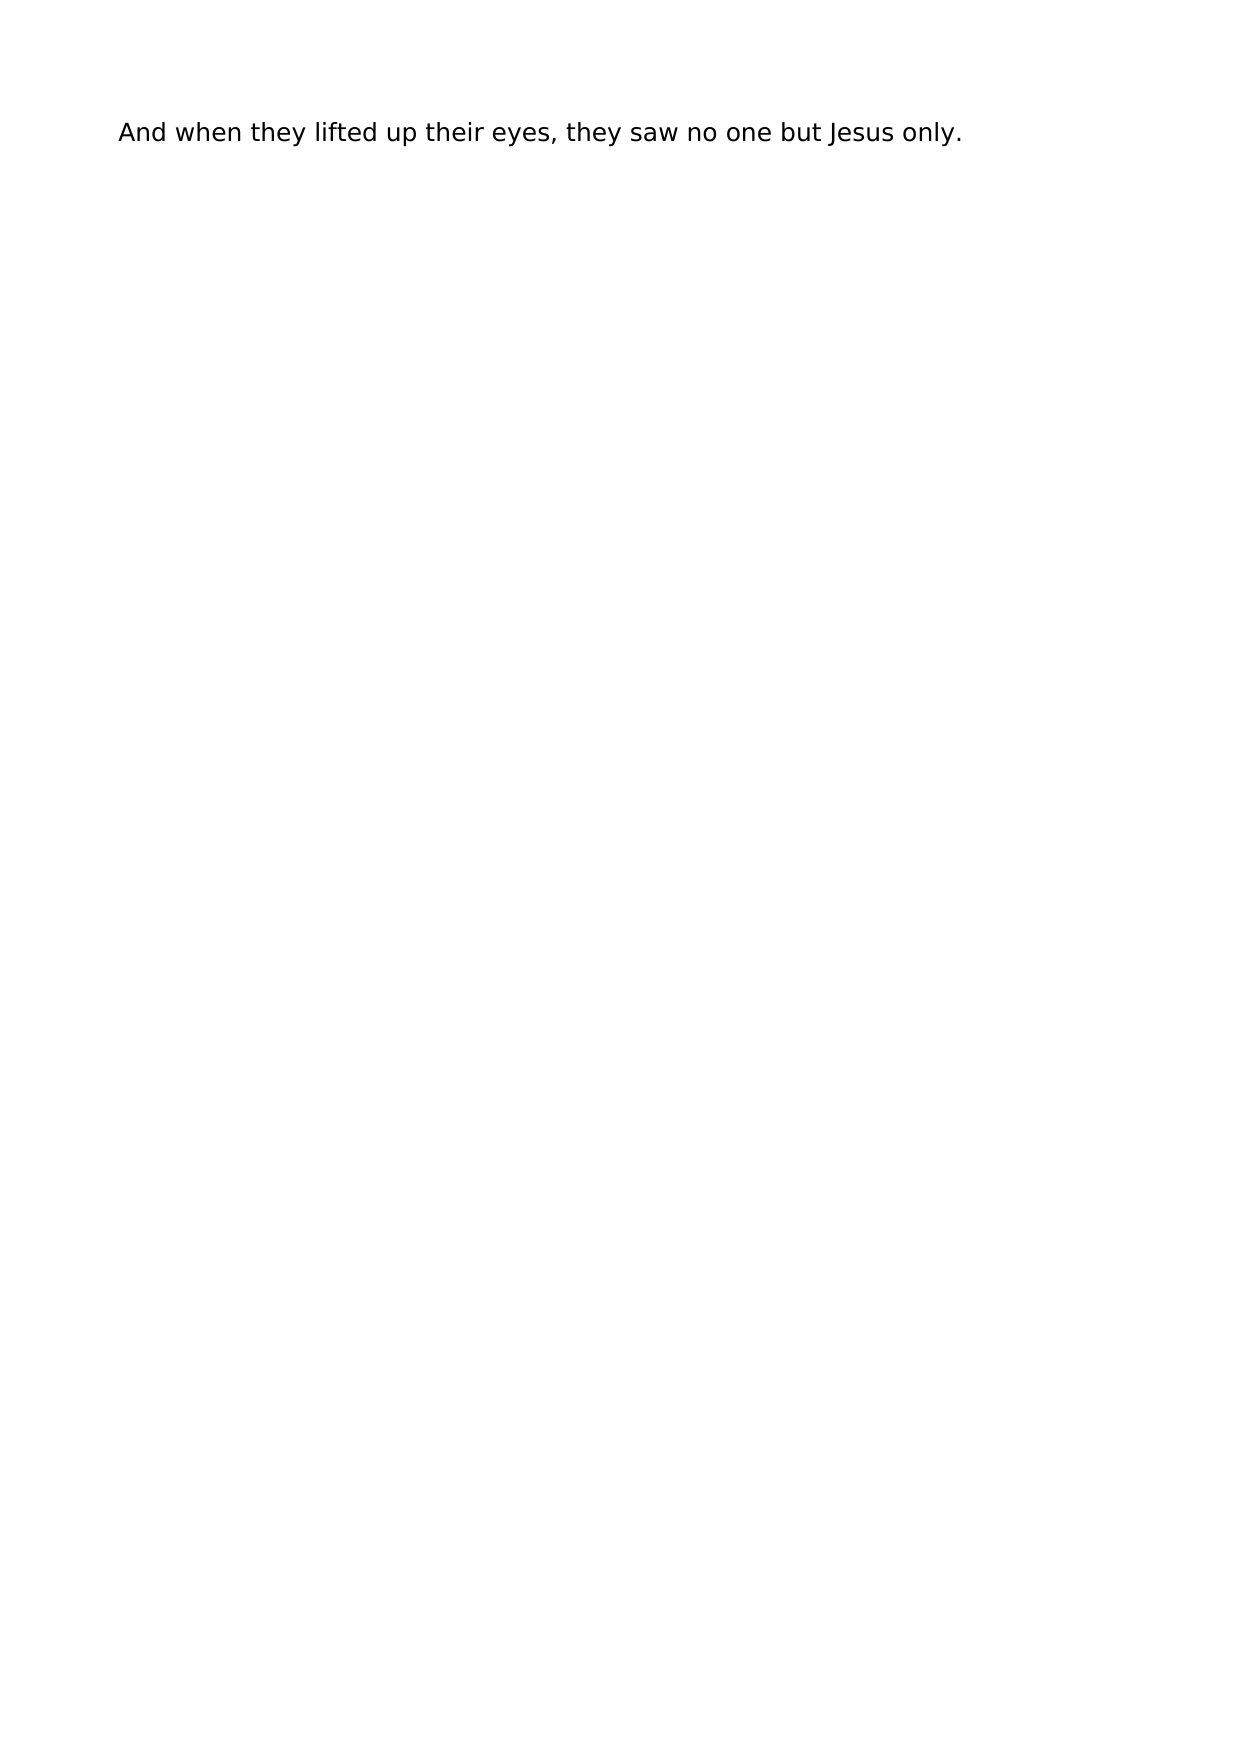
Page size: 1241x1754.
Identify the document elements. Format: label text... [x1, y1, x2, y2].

text And when they lifted up their eyes, they saw no one but Jesus only. [118, 118, 1122, 147]
